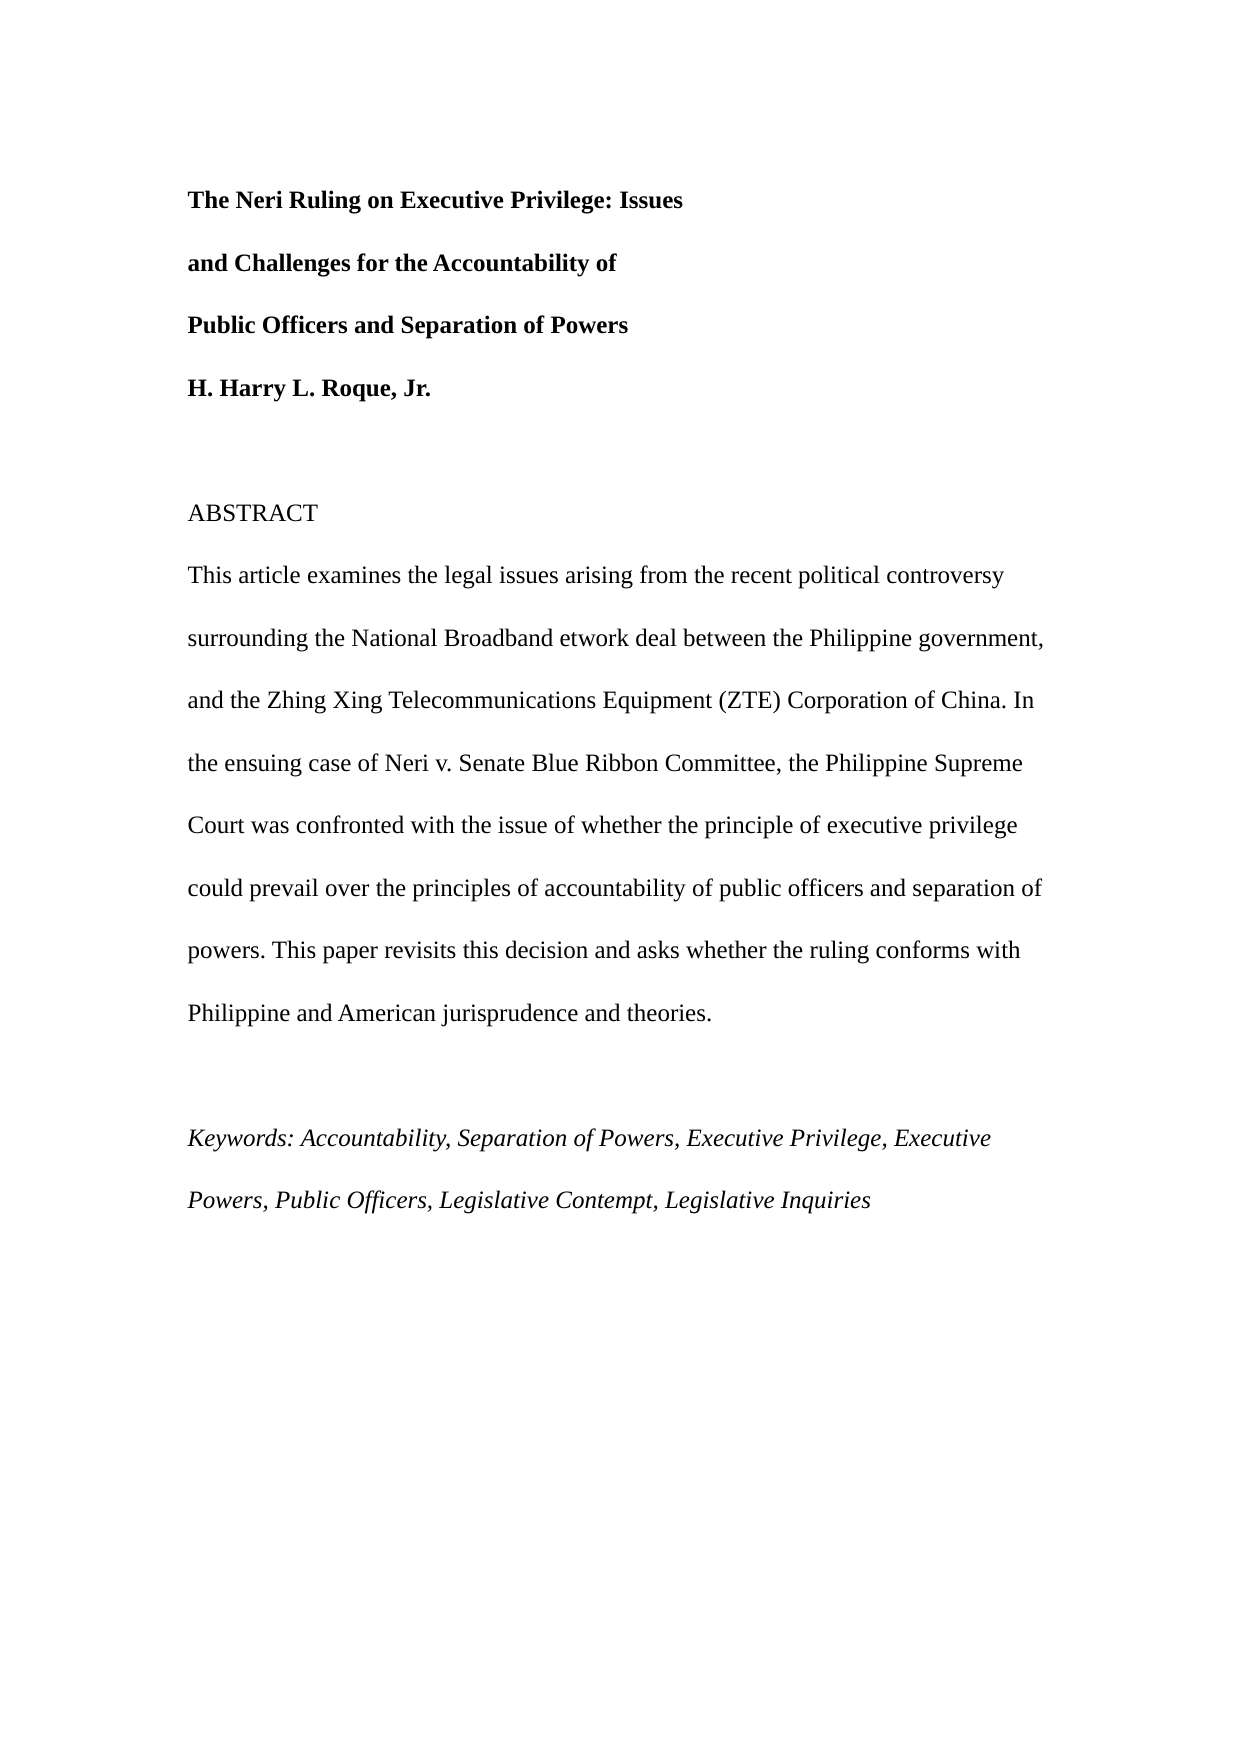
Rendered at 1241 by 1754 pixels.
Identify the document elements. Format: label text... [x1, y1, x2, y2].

text The Neri Ruling on Executive Privilege: Issues and Challenges for the Accountability of Public Officers and Separation of Powers H. Harry L. Roque, Jr. ABSTRACT This article examines the legal issues arising from the recent political controversy surrounding the National Broadband etwork deal between the Philippine government, and the Zhing Xing Telecommunications Equipment (ZTE) Corporation of China. In the ensuing case of Neri v. Senate Blue Ribbon Committee, the Philippine Supreme Court was confronted with the issue of whether the principle of executive privilege could prevail over the principles of accountability of public officers and separation of powers. This paper revisits this decision and asks whether the ruling conforms with Philippine and American jurisprudence and theories. Keywords: Accountability, Separation of Powers, Executive Privilege, Executive Powers, Public Officers, Legislative Contempt, Legislative Inquiries [187, 158, 1053, 1221]
